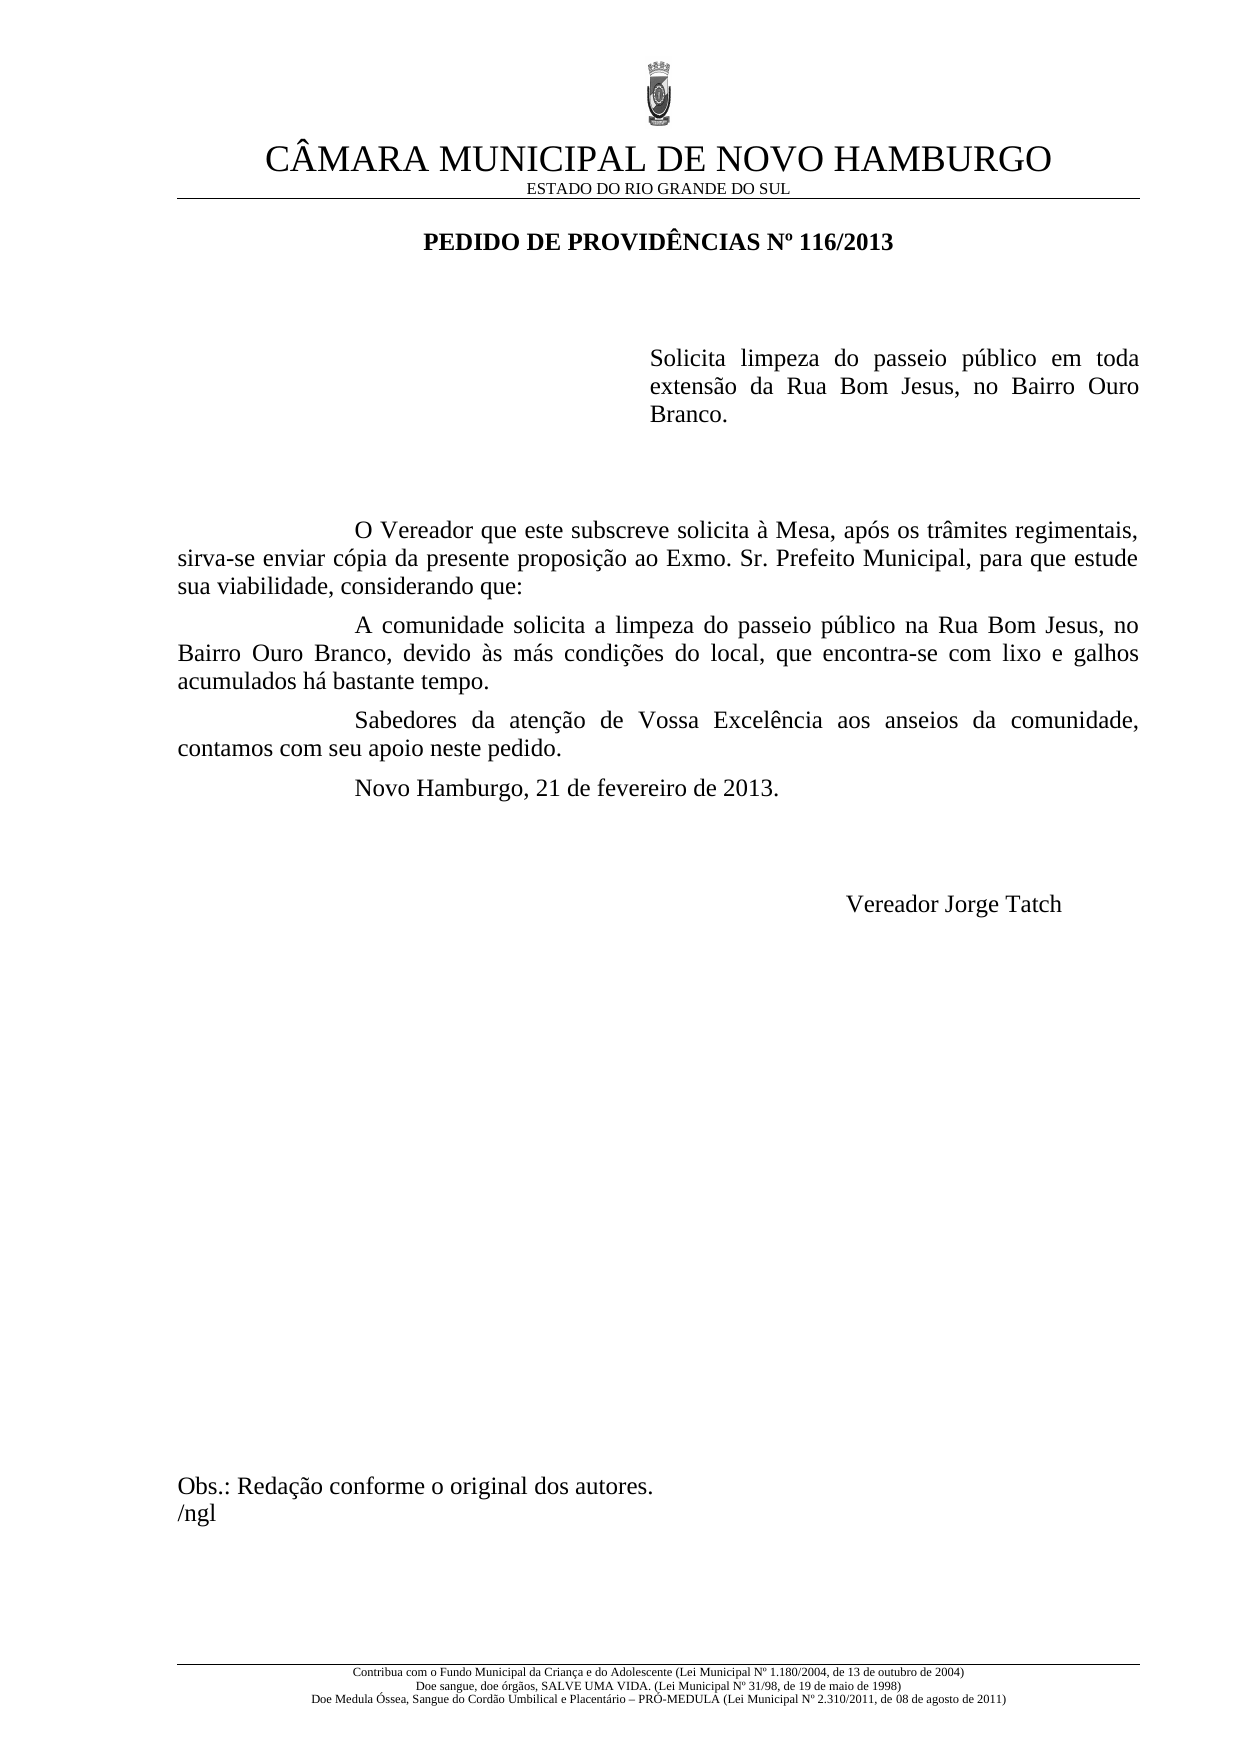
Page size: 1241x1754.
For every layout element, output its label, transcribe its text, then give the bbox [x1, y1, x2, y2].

text /ngl [177, 1499, 1140, 1527]
text PEDIDO DE PROVIDÊNCIAS Nº 116/2013 [177, 228, 1140, 256]
text O Vereador que este subscreve solicita à Mesa, após os trâmites regimentais, sirva-se enviar cópia da presente proposição ao Exmo. Sr. Prefeito Municipal, para que estude sua viabilidade, considerando que: [177, 516, 1140, 599]
text Novo Hamburgo, 21 de fevereiro de 2013. [177, 774, 1140, 801]
text Sabedores da atenção de Vossa Excelência aos anseios da comunidade, contamos com seu apoio neste pedido. [177, 706, 1140, 762]
text Obs.: Redação conforme o original dos autores. [177, 1472, 1140, 1499]
text Solicita limpeza do passeio público em toda extensão da Rua Bom Jesus, no Bairro Ouro Branco. [649, 344, 1140, 428]
text Vereador Jorge Tatch [768, 890, 1140, 918]
text A comunidade solicita a limpeza do passeio público na Rua Bom Jesus, no Bairro Ouro Branco, devido às más condições do local, que encontra-se com lixo e galhos acumulados há bastante tempo. [177, 611, 1140, 694]
